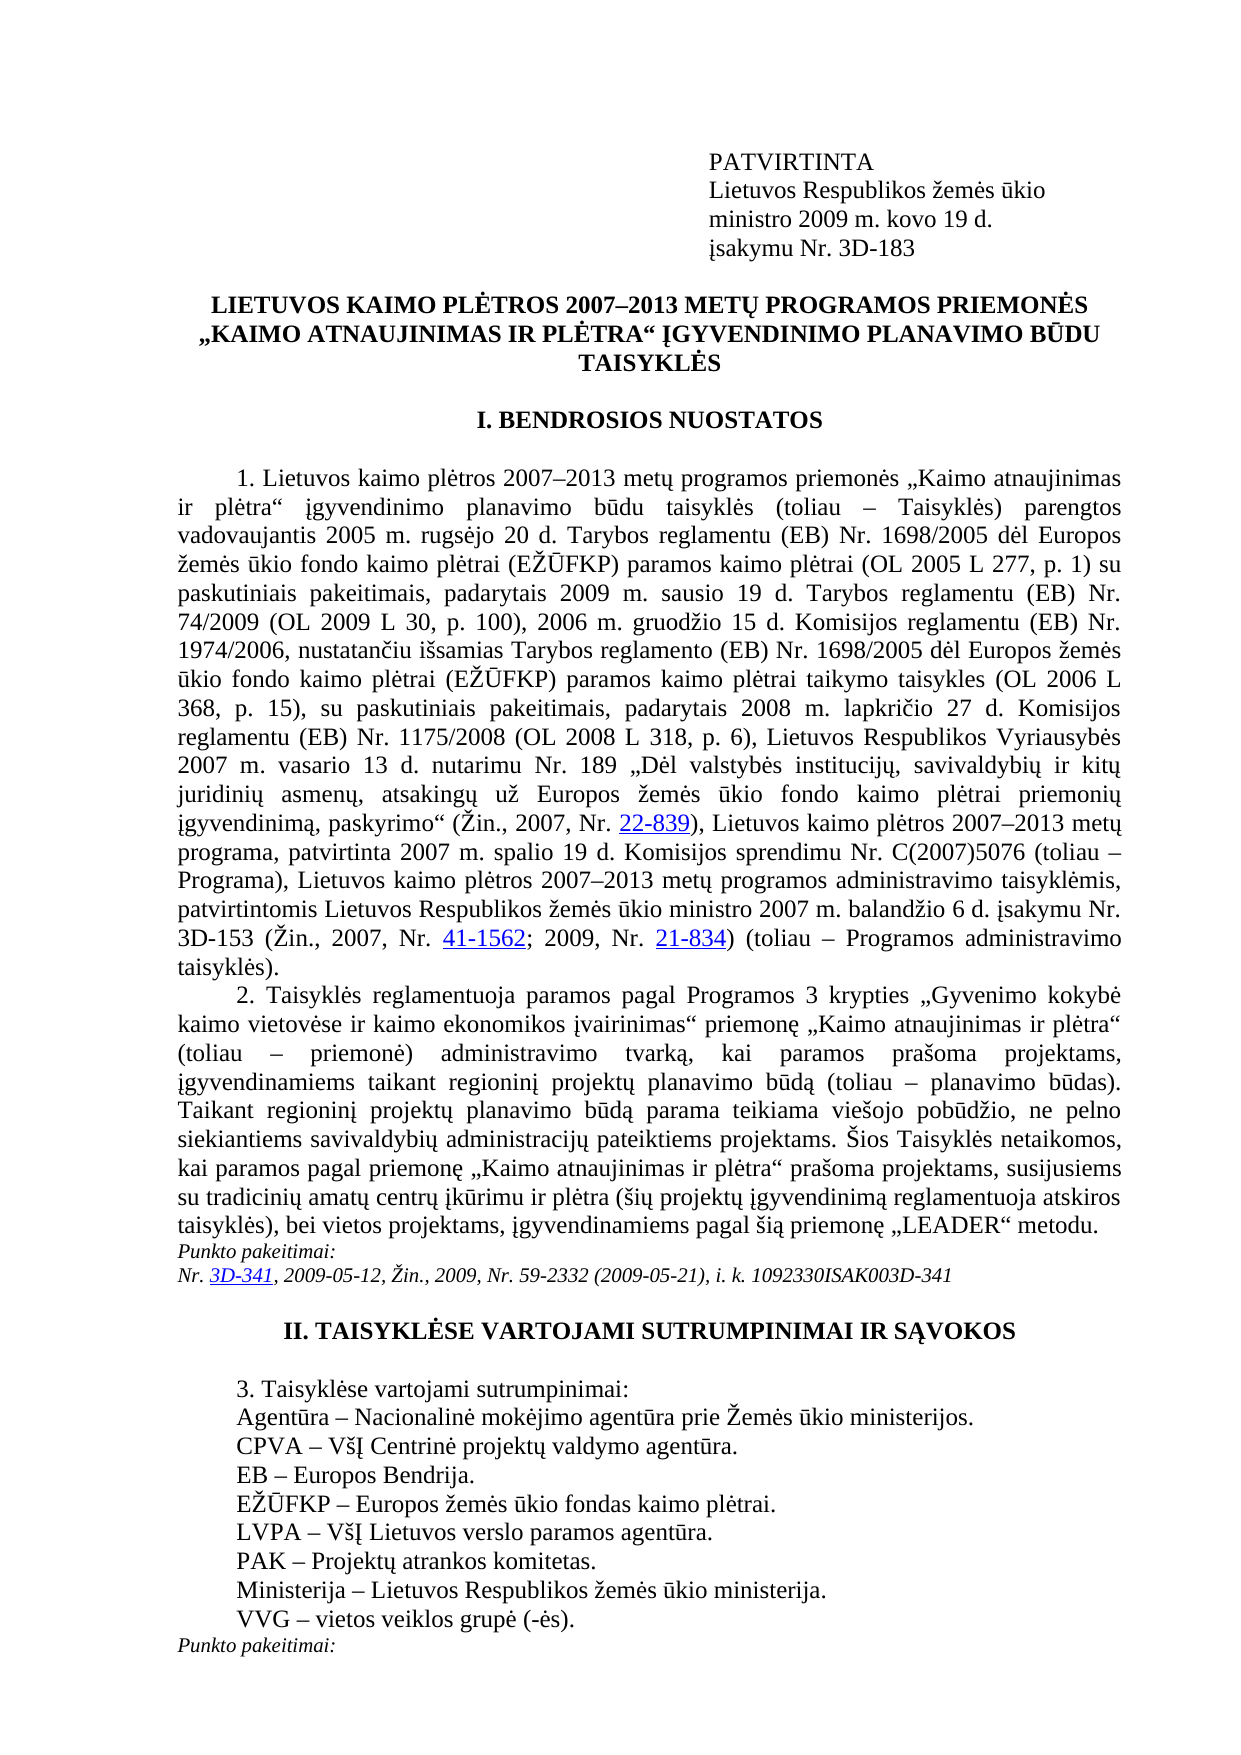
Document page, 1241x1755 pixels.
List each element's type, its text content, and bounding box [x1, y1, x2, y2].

text PAK – Projektų atrankos komitetas. [177, 1546, 1122, 1575]
text Ministerija – Lietuvos Respublikos žemės ūkio ministerija. [177, 1575, 1122, 1604]
text VVG – vietos veiklos grupė (-ės). [177, 1604, 1122, 1632]
text 2. Taisyklės reglamentuoja paramos pagal Programos 3 krypties „Gyvenimo kokybė kaimo vietovėse ir kaimo ekonomikos įvairinimas“ priemonę „Kaimo atnaujinimas ir plėtra“ (toliau – priemonė) administravimo tvarką, kai paramos prašoma projektams, įgyvendinamiems taikant regioninį projektų planavimo būdą (toliau – planavimo būdas). Taikant regioninį projektų planavimo būdą parama teikiama viešojo pobūdžio, ne pelno siekiantiems savivaldybių administracijų pateiktiems projektams. Šios Taisyklės netaikomos, kai paramos pagal priemonę „Kaimo atnaujinimas ir plėtra“ prašoma projektams, susijusiems su tradicinių amatų centrų įkūrimu ir plėtra (šių projektų įgyvendinimą reglamentuoja atskiros taisyklės), bei vietos projektams, įgyvendinamiems pagal šią priemonę „LEADER“ metodu. [177, 981, 1122, 1239]
text Agentūra – Nacionalinė mokėjimo agentūra prie Žemės ūkio ministerijos. [177, 1402, 1122, 1431]
text įsakymu Nr. 3D-183 [177, 233, 1122, 262]
text Nr. 3D-341, 2009-05-12, Žin., 2009, Nr. 59-2332 (2009-05-21), i. k. 1092330ISAK003D-341 [177, 1263, 1122, 1287]
text I. BENDROSIOS NUOSTATOS [177, 406, 1122, 434]
text ministro 2009 m. kovo 19 d. [177, 204, 1122, 233]
text EB – Europos Bendrija. [177, 1460, 1122, 1489]
text EŽŪFKP – Europos žemės ūkio fondas kaimo plėtrai. [177, 1489, 1122, 1517]
text 1. Lietuvos kaimo plėtros 2007–2013 metų programos priemonės „Kaimo atnaujinimas ir plėtra“ įgyvendinimo planavimo būdu taisyklės (toliau – Taisyklės) parengtos vadovaujantis 2005 m. rugsėjo 20 d. Tarybos reglamentu (EB) Nr. 1698/2005 dėl Europos žemės ūkio fondo kaimo plėtrai (EŽŪFKP) paramos kaimo plėtrai (OL 2005 L 277, p. 1) su paskutiniais pakeitimais, padarytais 2009 m. sausio 19 d. Tarybos reglamentu (EB) Nr. 74/2009 (OL 2009 L 30, p. 100), 2006 m. gruodžio 15 d. Komisijos reglamentu (EB) Nr. 1974/2006, nustatančiu išsamias Tarybos reglamento (EB) Nr. 1698/2005 dėl Europos žemės ūkio fondo kaimo plėtrai (EŽŪFKP) paramos kaimo plėtrai taikymo taisykles (OL 2006 L 368, p. 15), su paskutiniais pakeitimais, padarytais 2008 m. lapkričio 27 d. Komisijos reglamentu (EB) Nr. 1175/2008 (OL 2008 L 318, p. 6), Lietuvos Respublikos Vyriausybės 2007 m. vasario 13 d. nutarimu Nr. 189 „Dėl valstybės institucijų, savivaldybių ir kitų juridinių asmenų, atsakingų už Europos žemės ūkio fondo kaimo plėtrai priemonių įgyvendinimą, paskyrimo“ (Žin., 2007, Nr. 22-839), Lietuvos kaimo plėtros 2007–2013 metų programa, patvirtinta 2007 m. spalio 19 d. Komisijos sprendimu Nr. C(2007)5076 (toliau – Programa), Lietuvos kaimo plėtros 2007–2013 metų programos administravimo taisyklėmis, patvirtintomis Lietuvos Respublikos žemės ūkio ministro 2007 m. balandžio 6 d. įsakymu Nr. 3D-153 (Žin., 2007, Nr. 41-1562; 2009, Nr. 21-834) (toliau – Programos administravimo taisyklės). [177, 463, 1122, 981]
text Lietuvos Respublikos žemės ūkio [177, 176, 1122, 204]
text Punkto pakeitimai: [177, 1239, 1122, 1263]
text LVPA – VšĮ Lietuvos verslo paramos agentūra. [177, 1517, 1122, 1546]
text CPVA – VšĮ Centrinė projektų valdymo agentūra. [177, 1431, 1122, 1460]
text II. TAISYKLĖSE VARTOJAMI SUTRUMPINIMAI IR SĄVOKOS [177, 1316, 1122, 1345]
text Punkto pakeitimai: [177, 1632, 1122, 1657]
text PATVIRTINTA [177, 147, 1122, 176]
text 3. Taisyklėse vartojami sutrumpinimai: [177, 1374, 1122, 1402]
text LIETUVOS KAIMO PLĖTROS 2007–2013 METŲ PROGRAMOS PRIEMONĖS „KAIMO ATNAUJINIMAS IR PLĖTRA“ ĮGYVENDINIMO PLANAVIMO BŪDU TAISYKLĖS [177, 291, 1122, 377]
